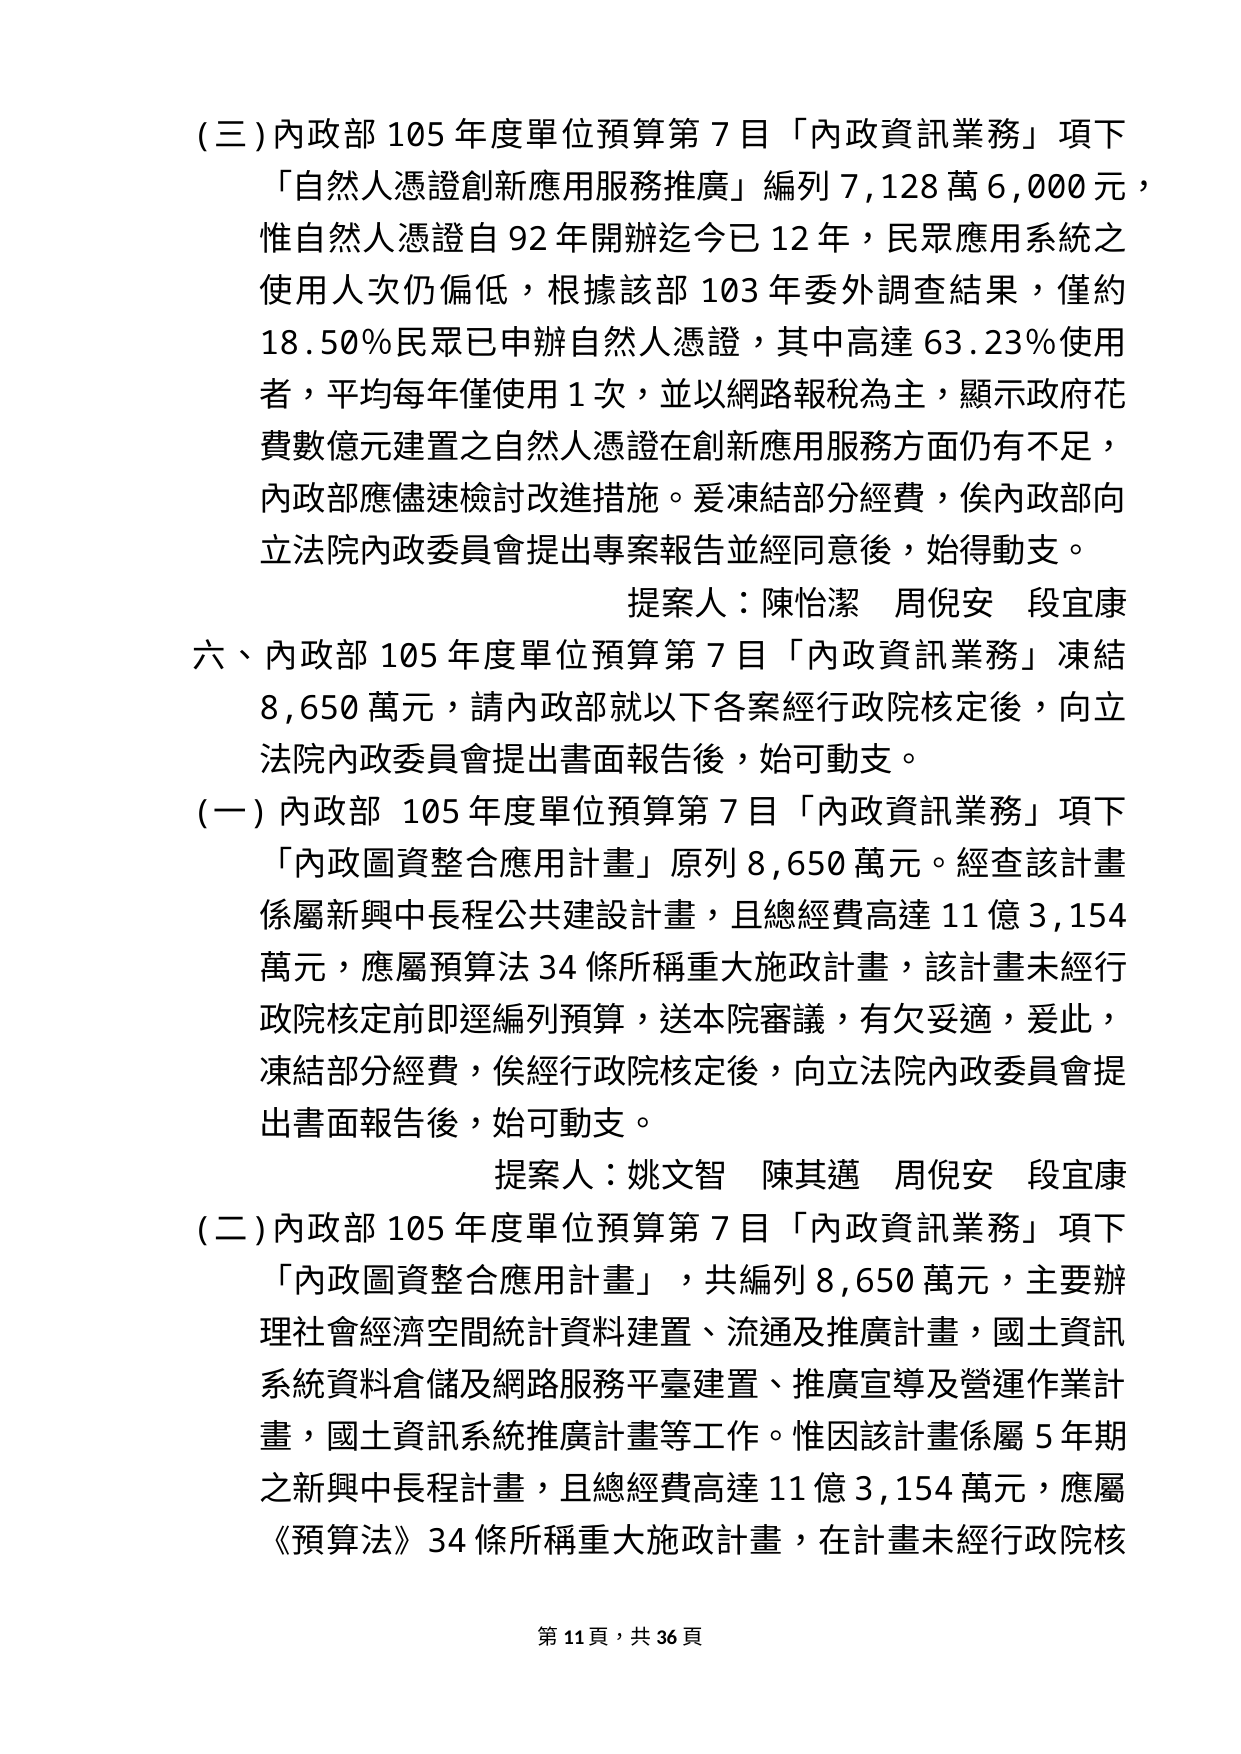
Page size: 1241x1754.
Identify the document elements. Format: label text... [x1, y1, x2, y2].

text (一) 內政部 105年度單位預算第7目「內政資訊業務」項下「內政圖資整合應用計畫」原列8,650萬元。經查該計畫係屬新興中長程公共建設計畫，且總經費高達11億3,154萬元，應屬預算法34條所稱重大施政計畫，該計畫未經行政院核定前即逕編列預算，送本院審議，有欠妥適，爰此，凍結部分經費，俟經行政院核定後，向立法院內政委員會提出書面報告後，始可動支。 [192, 782, 1127, 1146]
text (三)內政部105年度單位預算第7目「內政資訊業務」項下「自然人憑證創新應用服務推廣」編列7,128萬6,000元，惟自然人憑證自92年開辦迄今已12年，民眾應用系統之使用人次仍偏低，根據該部103年委外調查結果，僅約18.50％民眾已申辦自然人憑證，其中高達63.23％使用者，平均每年僅使用1次，並以網路報稅為主，顯示政府花費數億元建置之自然人憑證在創新應用服務方面仍有不足，內政部應儘速檢討改進措施。爰凍結部分經費，俟內政部向立法院內政委員會提出專案報告並經同意後，始得動支。 [192, 104, 1127, 573]
text 提案人：陳怡潔 周倪安 段宜康 [192, 573, 1127, 625]
text (二)內政部105年度單位預算第7目「內政資訊業務」項下「內政圖資整合應用計畫」，共編列8,650萬元，主要辦理社會經濟空間統計資料建置、流通及推廣計畫，國土資訊系統資料倉儲及網路服務平臺建置、推廣宣導及營運作業計畫，國土資訊系統推廣計畫等工作。惟因該計畫係屬5年期之新興中長程計畫，且總經費高達11億3,154萬元，應屬《預算法》34條所稱重大施政計畫，在計畫未經行政院核 [192, 1198, 1127, 1563]
text 六、內政部105年度單位預算第7目「內政資訊業務」凍結8,650萬元，請內政部就以下各案經行政院核定後，向立法院內政委員會提出書面報告後，始可動支。 [192, 625, 1127, 782]
text 提案人：姚文智 陳其邁 周倪安 段宜康 [192, 1146, 1127, 1198]
